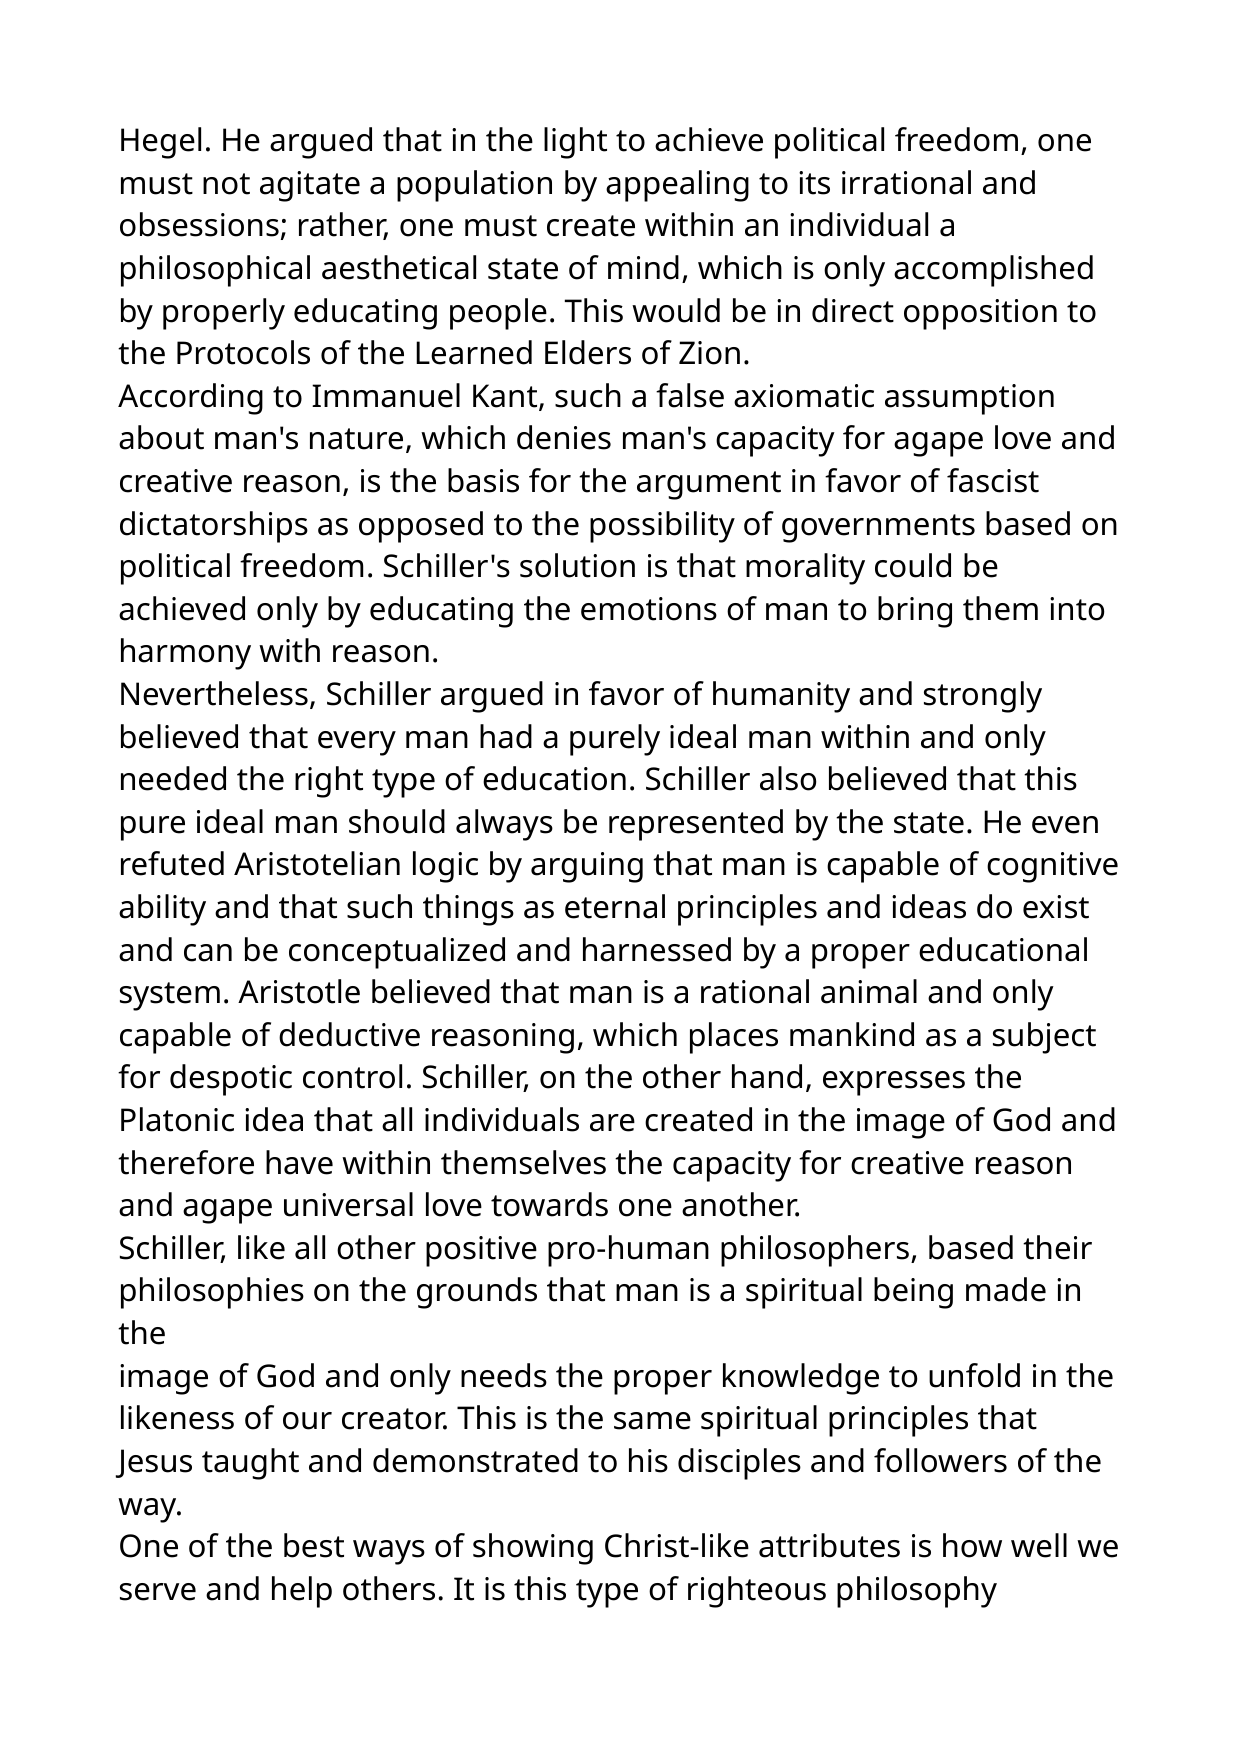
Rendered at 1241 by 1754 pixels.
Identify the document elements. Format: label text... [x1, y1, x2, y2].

text ability and that such things as eternal principles and ideas do exist [118, 885, 1122, 928]
text and can be conceptualized and harnessed by a proper educational [118, 928, 1122, 970]
text philosophical aesthetical state of mind, which is only accomplished [118, 246, 1122, 288]
text Hegel. He argued that in the light to achieve political freedom, one [118, 118, 1122, 161]
text about man's nature, which denies man's capacity for agape love and [118, 416, 1122, 459]
text According to Immanuel Kant, such a false axiomatic assumption [118, 374, 1122, 416]
text by properly educating people. This would be in direct opposition to [118, 288, 1122, 331]
text for despotic control. Schiller, on the other hand, expresses the [118, 1055, 1122, 1098]
text believed that every man had a purely ideal man within and only [118, 714, 1122, 757]
text must not agitate a population by appealing to its irrational and [118, 161, 1122, 203]
text needed the right type of education. Schiller also believed that this [118, 757, 1122, 800]
text political freedom. Schiller's solution is that morality could be [118, 544, 1122, 587]
text the Protocols of the Learned Elders of Zion. [118, 331, 1122, 374]
text image of God and only needs the proper knowledge to unfold in the [118, 1354, 1122, 1396]
text philosophies on the grounds that man is a spiritual being made in the [118, 1268, 1122, 1354]
text Platonic idea that all individuals are created in the image of God and [118, 1098, 1122, 1141]
text harmony with reason. [118, 629, 1122, 672]
text capable of deductive reasoning, which places mankind as a subject [118, 1013, 1122, 1055]
text refuted Aristotelian logic by arguing that man is capable of cognitive [118, 842, 1122, 885]
text therefore have within themselves the capacity for creative reason [118, 1141, 1122, 1183]
text Nevertheless, Schiller argued in favor of humanity and strongly [118, 672, 1122, 714]
text and agape universal love towards one another. [118, 1183, 1122, 1226]
text dictatorships as opposed to the possibility of governments based on [118, 502, 1122, 544]
text way. [118, 1481, 1122, 1524]
text likeness of our creator. This is the same spiritual principles that [118, 1396, 1122, 1439]
text serve and help others. It is this type of righteous philosophy [118, 1567, 1122, 1609]
text pure ideal man should always be represented by the state. He even [118, 800, 1122, 842]
text creative reason, is the basis for the argument in favor of fascist [118, 459, 1122, 502]
text obsessions; rather, one must create within an individual a [118, 203, 1122, 246]
text achieved only by educating the emotions of man to bring them into [118, 587, 1122, 629]
text Schiller, like all other positive pro-human philosophers, based their [118, 1226, 1122, 1268]
text Jesus taught and demonstrated to his disciples and followers of the [118, 1439, 1122, 1481]
text One of the best ways of showing Christ-like attributes is how well we [118, 1524, 1122, 1567]
text system. Aristotle believed that man is a rational animal and only [118, 970, 1122, 1013]
